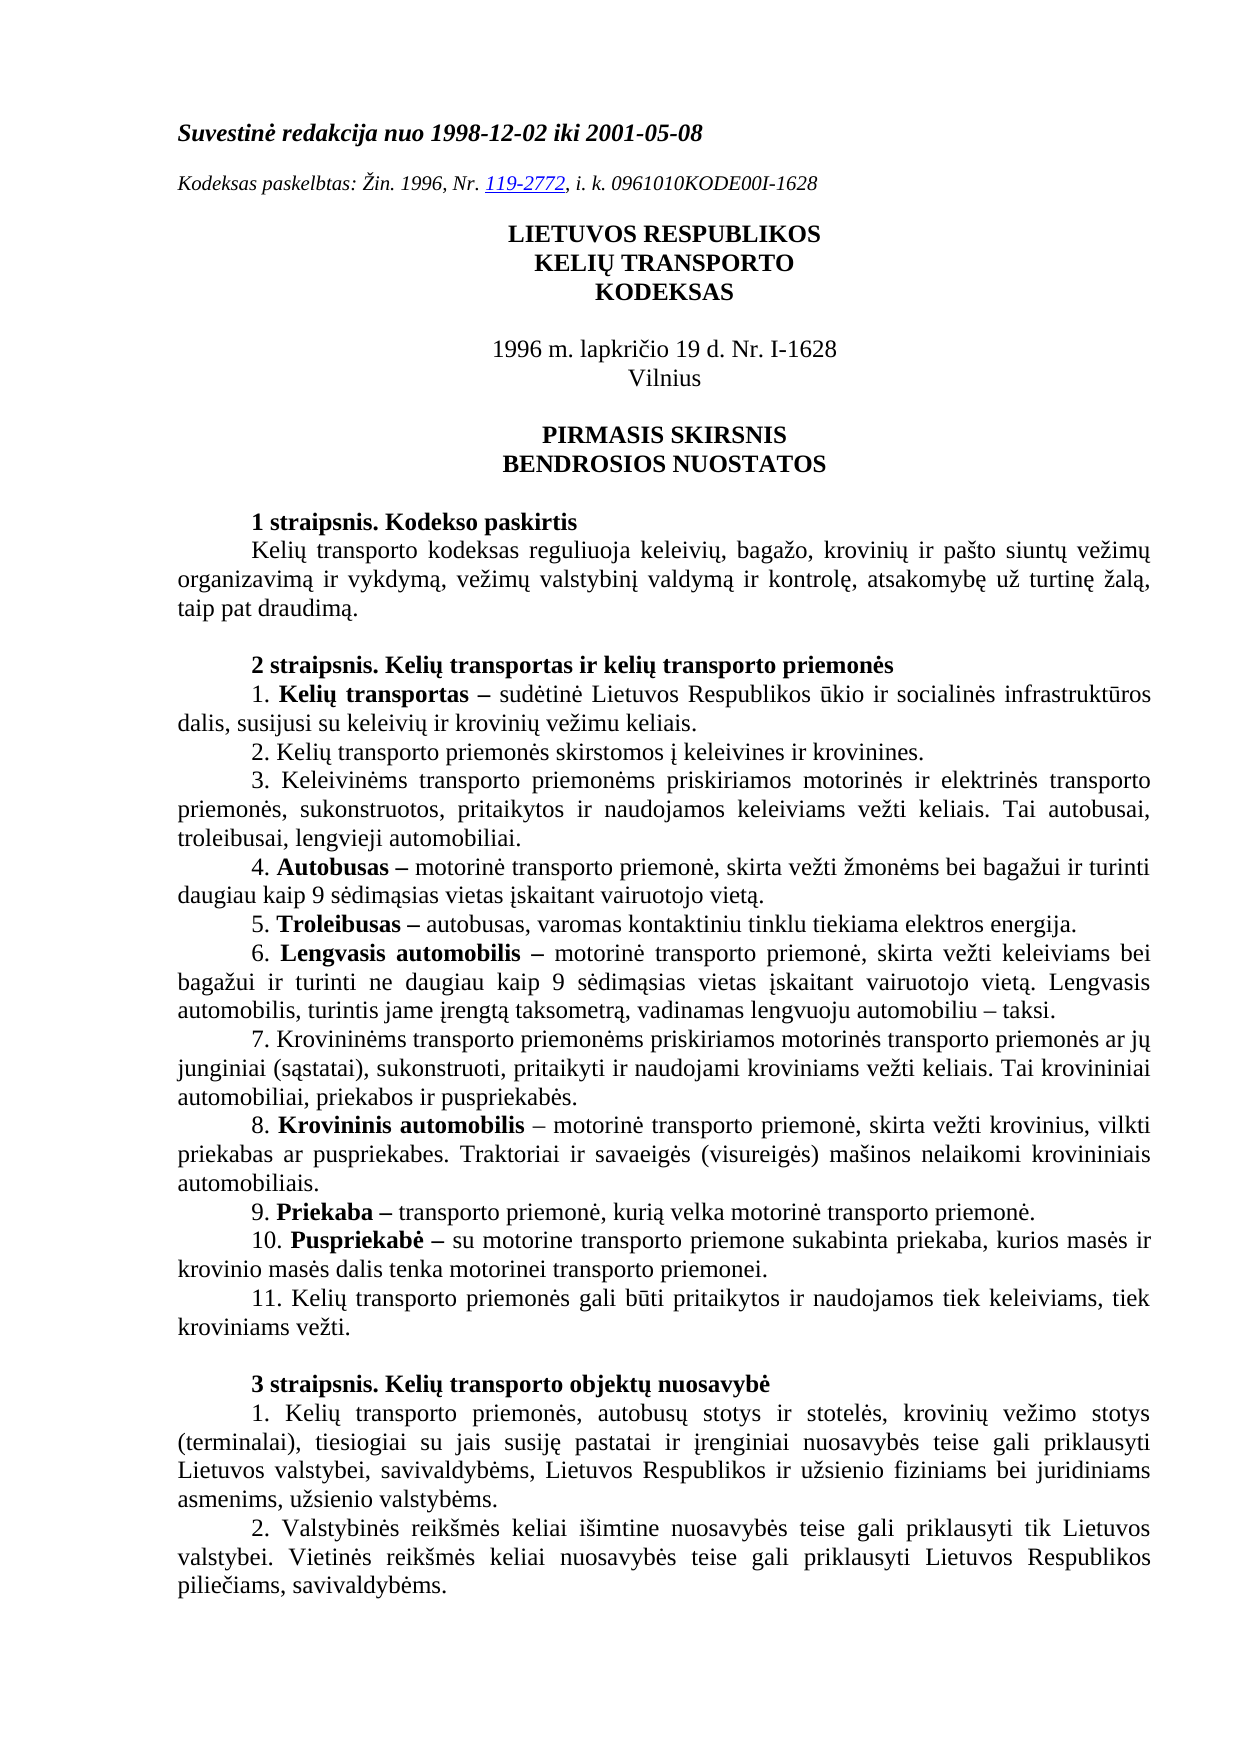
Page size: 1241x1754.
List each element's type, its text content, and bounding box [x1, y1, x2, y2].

text 2 straipsnis. Kelių transportas ir kelių transporto priemonės [177, 650, 1152, 679]
text LIETUVOS RESPUBLIKOS [177, 219, 1152, 248]
text Kodeksas paskelbtas: Žin. 1996, Nr. 119-2772, i. k. 0961010KODE00I-1628 [177, 171, 1152, 195]
text 4. Autobusas – motorinė transporto priemonė, skirta vežti žmonėms bei bagažui ir turinti daugiau kaip 9 sėdimąsias vietas įskaitant vairuotojo vietą. [177, 852, 1152, 909]
text 1. Kelių transportas – sudėtinė Lietuvos Respublikos ūkio ir socialinės infrastruktūros dalis, susijusi su keleivių ir krovinių vežimu keliais. [177, 679, 1152, 737]
text 1 straipsnis. Kodekso paskirtis [177, 507, 1152, 535]
text 1. Kelių transporto priemonės, autobusų stotys ir stotelės, krovinių vežimo stotys (terminalai), tiesiogiai su jais susiję pastatai ir įrenginiai nuosavybės teise gali priklausyti Lietuvos valstybei, savivaldybėms, Lietuvos Respublikos ir užsienio fiziniams bei juridiniams asmenims, užsienio valstybėms. [177, 1398, 1152, 1513]
text 3 straipsnis. Kelių transporto objektų nuosavybė [177, 1369, 1152, 1398]
text Kelių transporto kodeksas reguliuoja keleivių, bagažo, krovinių ir pašto siuntų vežimų organizavimą ir vykdymą, vežimų valstybinį valdymą ir kontrolę, atsakomybę už turtinę žalą, taip pat draudimą. [177, 535, 1152, 622]
text 11. Kelių transporto priemonės gali būti pritaikytos ir naudojamos tiek keleiviams, tiek kroviniams vežti. [177, 1283, 1152, 1340]
text 6. Lengvasis automobilis – motorinė transporto priemonė, skirta vežti keleiviams bei bagažui ir turinti ne daugiau kaip 9 sėdimąsias vietas įskaitant vairuotojo vietą. Lengvasis automobilis, turintis jame įrengtą taksometrą, vadinamas lengvuoju automobiliu – taksi. [177, 938, 1152, 1024]
text KELIŲ TRANSPORTO [177, 248, 1152, 277]
text 2. Kelių transporto priemonės skirstomos į keleivines ir krovinines. [177, 737, 1152, 765]
text Vilnius [177, 363, 1152, 392]
text 3. Keleivinėms transporto priemonėms priskiriamos motorinės ir elektrinės transporto priemonės, sukonstruotos, pritaikytos ir naudojamos keleiviams vežti keliais. Tai autobusai, troleibusai, lengvieji automobiliai. [177, 765, 1152, 852]
text 5. Troleibusas – autobusas, varomas kontaktiniu tinklu tiekiama elektros energija. [177, 909, 1152, 938]
text 10. Puspriekabė – su motorine transporto priemone sukabinta priekaba, kurios masės ir krovinio masės dalis tenka motorinei transporto priemonei. [177, 1225, 1152, 1283]
text 8. Krovininis automobilis – motorinė transporto priemonė, skirta vežti krovinius, vilkti priekabas ar puspriekabes. Traktoriai ir savaeigės (visureigės) mašinos nelaikomi krovininiais automobiliais. [177, 1110, 1152, 1197]
text KODEKSAS [177, 277, 1152, 305]
text 9. Priekaba – transporto priemonė, kurią velka motorinė transporto priemonė. [177, 1197, 1152, 1225]
text 1996 m. lapkričio 19 d. Nr. I-1628 [177, 334, 1152, 363]
text Suvestinė redakcija nuo 1998-12-02 iki 2001-05-08 [177, 118, 1152, 147]
text Bendrosios nuostatos [177, 449, 1152, 478]
text 2. Valstybinės reikšmės keliai išimtine nuosavybės teise gali priklausyti tik Lietuvos valstybei. Vietinės reikšmės keliai nuosavybės teise gali priklausyti Lietuvos Respublikos piliečiams, savivaldybėms. [177, 1513, 1152, 1599]
text PIRMASIS skirsnis [177, 420, 1152, 449]
text 7. Krovininėms transporto priemonėms priskiriamos motorinės transporto priemonės ar jų junginiai (sąstatai), sukonstruoti, pritaikyti ir naudojami kroviniams vežti keliais. Tai krovininiai automobiliai, priekabos ir puspriekabės. [177, 1024, 1152, 1110]
